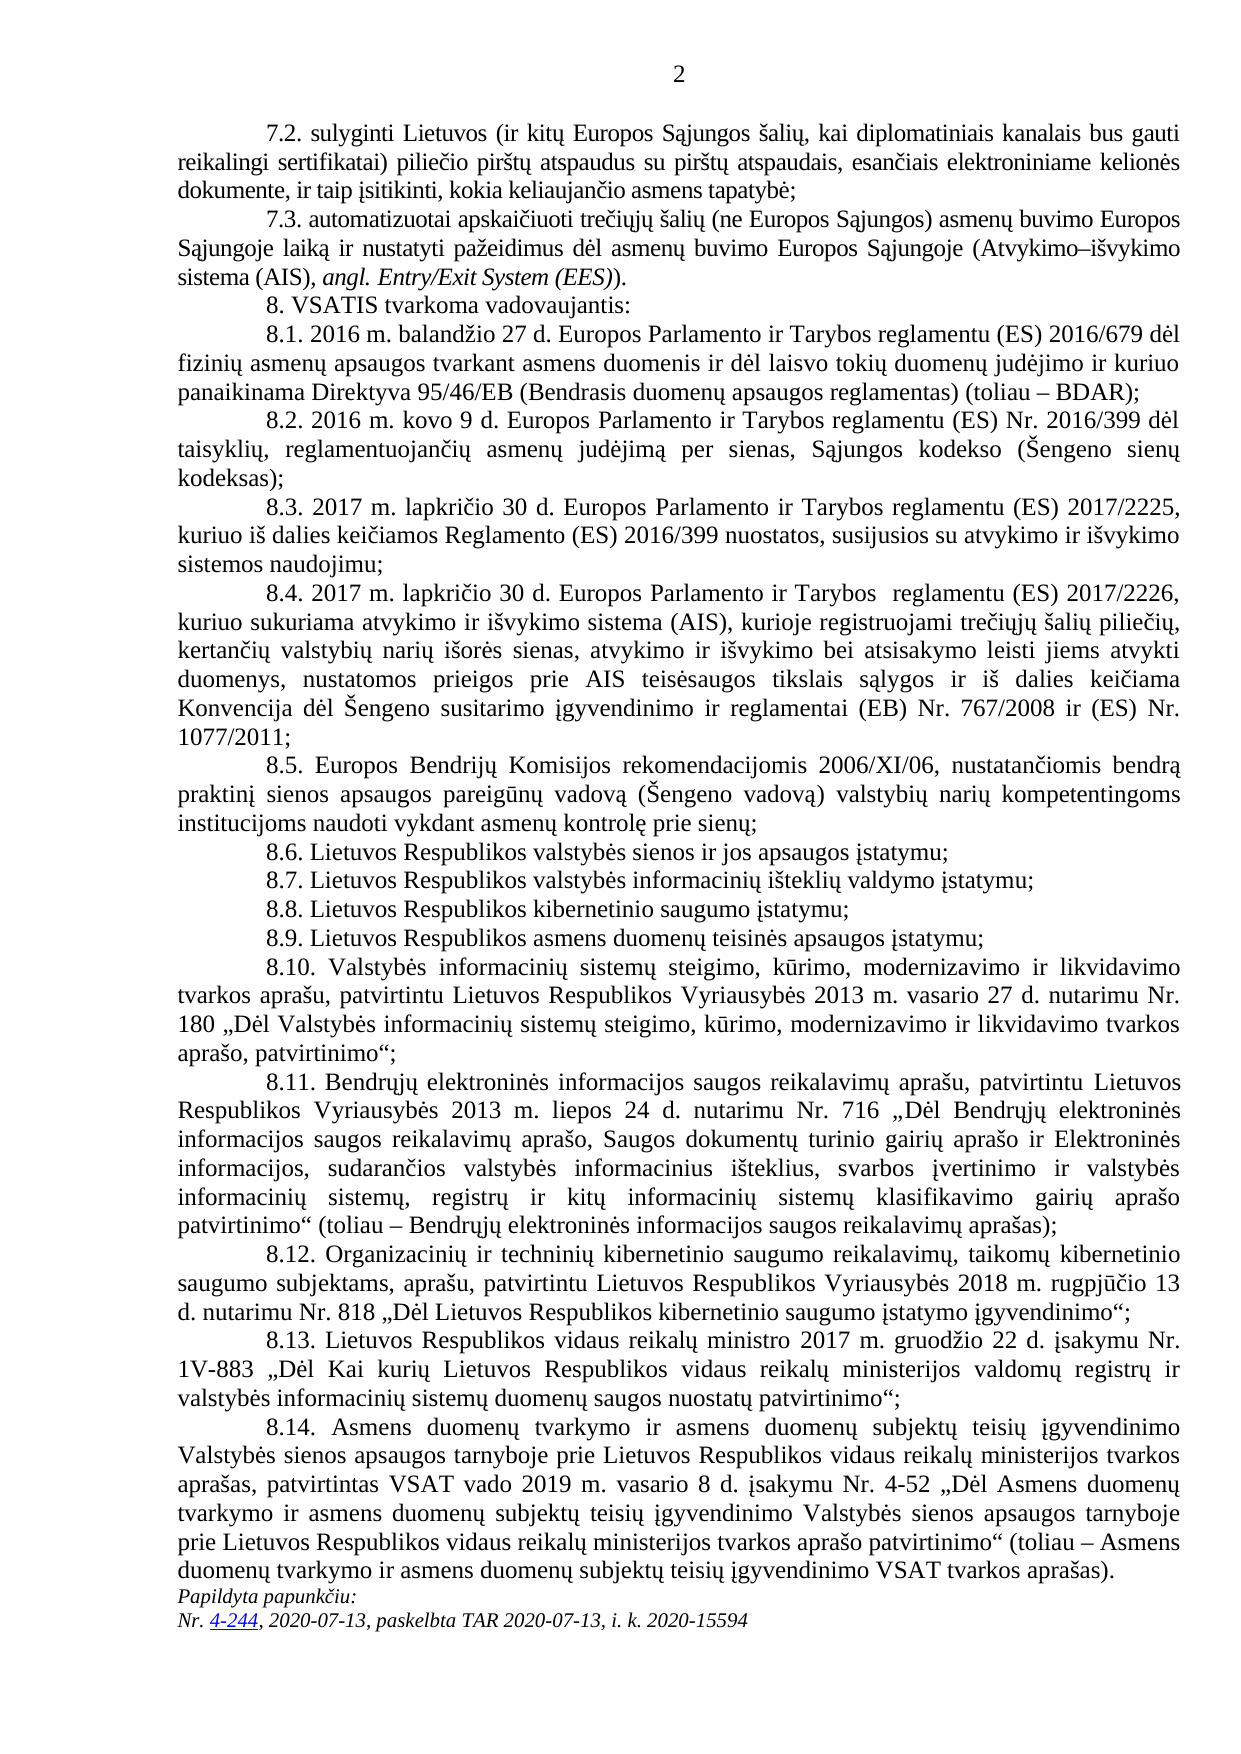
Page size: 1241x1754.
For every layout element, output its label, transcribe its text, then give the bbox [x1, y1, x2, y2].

text 8.5. Europos Bendrijų Komisijos rekomendacijomis 2006/XI/06, nustatančiomis bendrą praktinį sienos apsaugos pareigūnų vadovą (Šengeno vadovą) valstybių narių kompetentingoms institucijoms naudoti vykdant asmenų kontrolę prie sienų; [177, 751, 1181, 837]
text 8.2. 2016 m. kovo 9 d. Europos Parlamento ir Tarybos reglamentu (ES) Nr. 2016/399 dėl taisyklių, reglamentuojančių asmenų judėjimą per sienas, Sąjungos kodekso (Šengeno sienų kodeksas); [177, 406, 1181, 492]
text 8.12. Organizacinių ir techninių kibernetinio saugumo reikalavimų, taikomų kibernetinio saugumo subjektams, aprašu, patvirtintu Lietuvos Respublikos Vyriausybės 2018 m. rugpjūčio 13 d. nutarimu Nr. 818 „Dėl Lietuvos Respublikos kibernetinio saugumo įstatymo įgyvendinimo“; [177, 1239, 1181, 1326]
text 8.11. Bendrųjų elektroninės informacijos saugos reikalavimų aprašu, patvirtintu Lietuvos Respublikos Vyriausybės 2013 m. liepos 24 d. nutarimu Nr. 716 „Dėl Bendrųjų elektroninės informacijos saugos reikalavimų aprašo, Saugos dokumentų turinio gairių aprašo ir Elektroninės informacijos, sudarančios valstybės informacinius išteklius, svarbos įvertinimo ir valstybės informacinių sistemų, registrų ir kitų informacinių sistemų klasifikavimo gairių aprašo patvirtinimo“ (toliau – Bendrųjų elektroninės informacijos saugos reikalavimų aprašas); [177, 1067, 1181, 1239]
text 8.9. Lietuvos Respublikos asmens duomenų teisinės apsaugos įstatymu; [177, 923, 1181, 952]
text 8.8. Lietuvos Respublikos kibernetinio saugumo įstatymu; [177, 894, 1181, 923]
text Papildyta papunkčiu: [177, 1584, 1181, 1608]
text 8.4. 2017 m. lapkričio 30 d. Europos Parlamento ir Tarybos reglamentu (ES) 2017/2226, kuriuo sukuriama atvykimo ir išvykimo sistema (AIS), kurioje registruojami trečiųjų šalių piliečių, kertančių valstybių narių išorės sienas, atvykimo ir išvykimo bei atsisakymo leisti jiems atvykti duomenys, nustatomos prieigos prie AIS teisėsaugos tikslais sąlygos ir iš dalies keičiama Konvencija dėl Šengeno susitarimo įgyvendinimo ir reglamentai (EB) Nr. 767/2008 ir (ES) Nr. 1077/2011; [177, 578, 1181, 751]
text 8.3. 2017 m. lapkričio 30 d. Europos Parlamento ir Tarybos reglamentu (ES) 2017/2225, kuriuo iš dalies keičiamos Reglamento (ES) 2016/399 nuostatos, susijusios su atvykimo ir išvykimo sistemos naudojimu; [177, 492, 1181, 578]
text 7.2. sulyginti Lietuvos (ir kitų Europos Sąjungos šalių, kai diplomatiniais kanalais bus gauti reikalingi sertifikatai) piliečio pirštų atspaudus su pirštų atspaudais, esančiais elektroniniame kelionės dokumente, ir taip įsitikinti, kokia keliaujančio asmens tapatybė; [177, 118, 1181, 204]
text 8.10. Valstybės informacinių sistemų steigimo, kūrimo, modernizavimo ir likvidavimo tvarkos aprašu, patvirtintu Lietuvos Respublikos Vyriausybės 2013 m. vasario 27 d. nutarimu Nr. 180 „Dėl Valstybės informacinių sistemų steigimo, kūrimo, modernizavimo ir likvidavimo tvarkos aprašo, patvirtinimo“; [177, 952, 1181, 1067]
text 8.6. Lietuvos Respublikos valstybės sienos ir jos apsaugos įstatymu; [177, 837, 1181, 866]
text 8.13. Lietuvos Respublikos vidaus reikalų ministro 2017 m. gruodžio 22 d. įsakymu Nr. 1V-883 „Dėl Kai kurių Lietuvos Respublikos vidaus reikalų ministerijos valdomų registrų ir valstybės informacinių sistemų duomenų saugos nuostatų patvirtinimo“; [177, 1326, 1181, 1412]
text Nr. 4-244, 2020-07-13, paskelbta TAR 2020-07-13, i. k. 2020-15594 [177, 1608, 1181, 1632]
text 8.7. Lietuvos Respublikos valstybės informacinių išteklių valdymo įstatymu; [177, 866, 1181, 894]
text 8.14. Asmens duomenų tvarkymo ir asmens duomenų subjektų teisių įgyvendinimo Valstybės sienos apsaugos tarnyboje prie Lietuvos Respublikos vidaus reikalų ministerijos tvarkos aprašas, patvirtintas VSAT vado 2019 m. vasario 8 d. įsakymu Nr. 4-52 „Dėl Asmens duomenų tvarkymo ir asmens duomenų subjektų teisių įgyvendinimo Valstybės sienos apsaugos tarnyboje prie Lietuvos Respublikos vidaus reikalų ministerijos tvarkos aprašo patvirtinimo“ (toliau – Asmens duomenų tvarkymo ir asmens duomenų subjektų teisių įgyvendinimo VSAT tvarkos aprašas). [177, 1412, 1181, 1584]
text 7.3. automatizuotai apskaičiuoti trečiųjų šalių (ne Europos Sąjungos) asmenų buvimo Europos Sąjungoje laiką ir nustatyti pažeidimus dėl asmenų buvimo Europos Sąjungoje (Atvykimo–išvykimo sistema (AIS), angl. Entry/Exit System (EES)). [177, 204, 1181, 291]
text 8.1. 2016 m. balandžio 27 d. Europos Parlamento ir Tarybos reglamentu (ES) 2016/679 dėl fizinių asmenų apsaugos tvarkant asmens duomenis ir dėl laisvo tokių duomenų judėjimo ir kuriuo panaikinama Direktyva 95/46/EB (Bendrasis duomenų apsaugos reglamentas) (toliau – BDAR); [177, 319, 1181, 406]
text 8. VSATIS tvarkoma vadovaujantis: [177, 291, 1181, 319]
